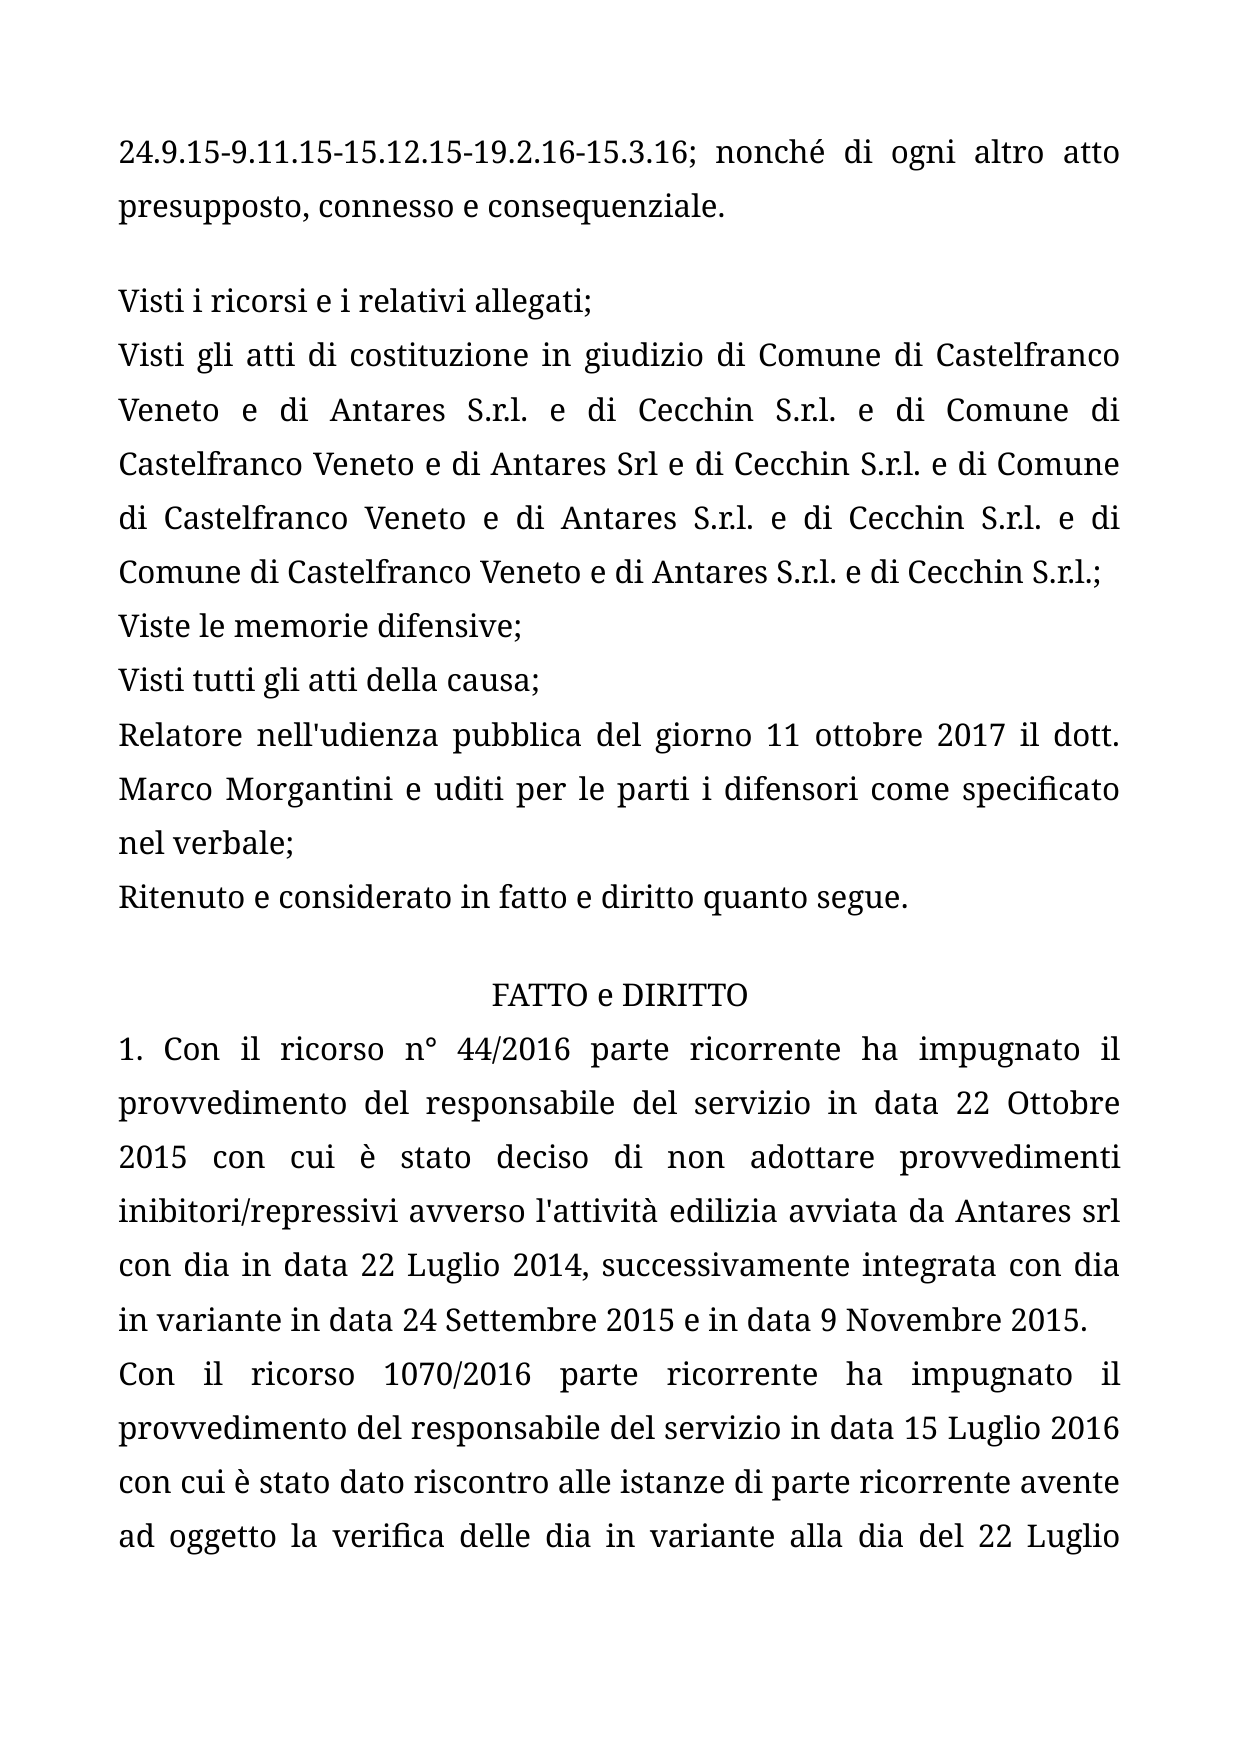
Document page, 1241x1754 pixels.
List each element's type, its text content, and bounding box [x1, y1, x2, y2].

text 1. Con il ricorso n° 44/2016 parte ricorrente ha impugnato il provvedimento del responsabile del servizio in data 22 Ottobre 2015 con cui è stato deciso di non adottare provvedimenti inibitori/repressivi avverso l'attività edilizia avviata da Antares srl con dia in data 22 Luglio 2014, successivamente integrata con dia in variante in data 24 Settembre 2015 e in data 9 Novembre 2015. [118, 1015, 1122, 1340]
text 24.9.15-9.11.15-15.12.15-19.2.16-15.3.16; nonché di ogni altro atto presupposto, connesso e consequenziale. [118, 118, 1122, 226]
text FATTO e DIRITTO [118, 959, 1122, 1015]
text Visti tutti gli atti della causa; [118, 647, 1122, 701]
text Con il ricorso 1070/2016 parte ricorrente ha impugnato il provvedimento del responsabile del servizio in data 15 Luglio 2016 con cui è stato dato riscontro alle istanze di parte ricorrente avente ad oggetto la verifica delle dia in variante alla dia del 22 Luglio [118, 1340, 1122, 1557]
text Viste le memorie difensive; [118, 593, 1122, 647]
text Relatore nell'udienza pubblica del giorno 11 ottobre 2017 il dott. Marco Morgantini e uditi per le parti i difensori come specificato nel verbale; [118, 701, 1122, 863]
text Ritenuto e considerato in fatto e diritto quanto segue. [118, 863, 1122, 918]
text Visti i ricorsi e i relativi allegati; [118, 268, 1122, 322]
text Visti gli atti di costituzione in giudizio di Comune di Castelfranco Veneto e di Antares S.r.l. e di Cecchin S.r.l. e di Comune di Castelfranco Veneto e di Antares Srl e di Cecchin S.r.l. e di Comune di Castelfranco Veneto e di Antares S.r.l. e di Cecchin S.r.l. e di Comune di Castelfranco Veneto e di Antares S.r.l. e di Cecchin S.r.l.; [118, 322, 1122, 593]
